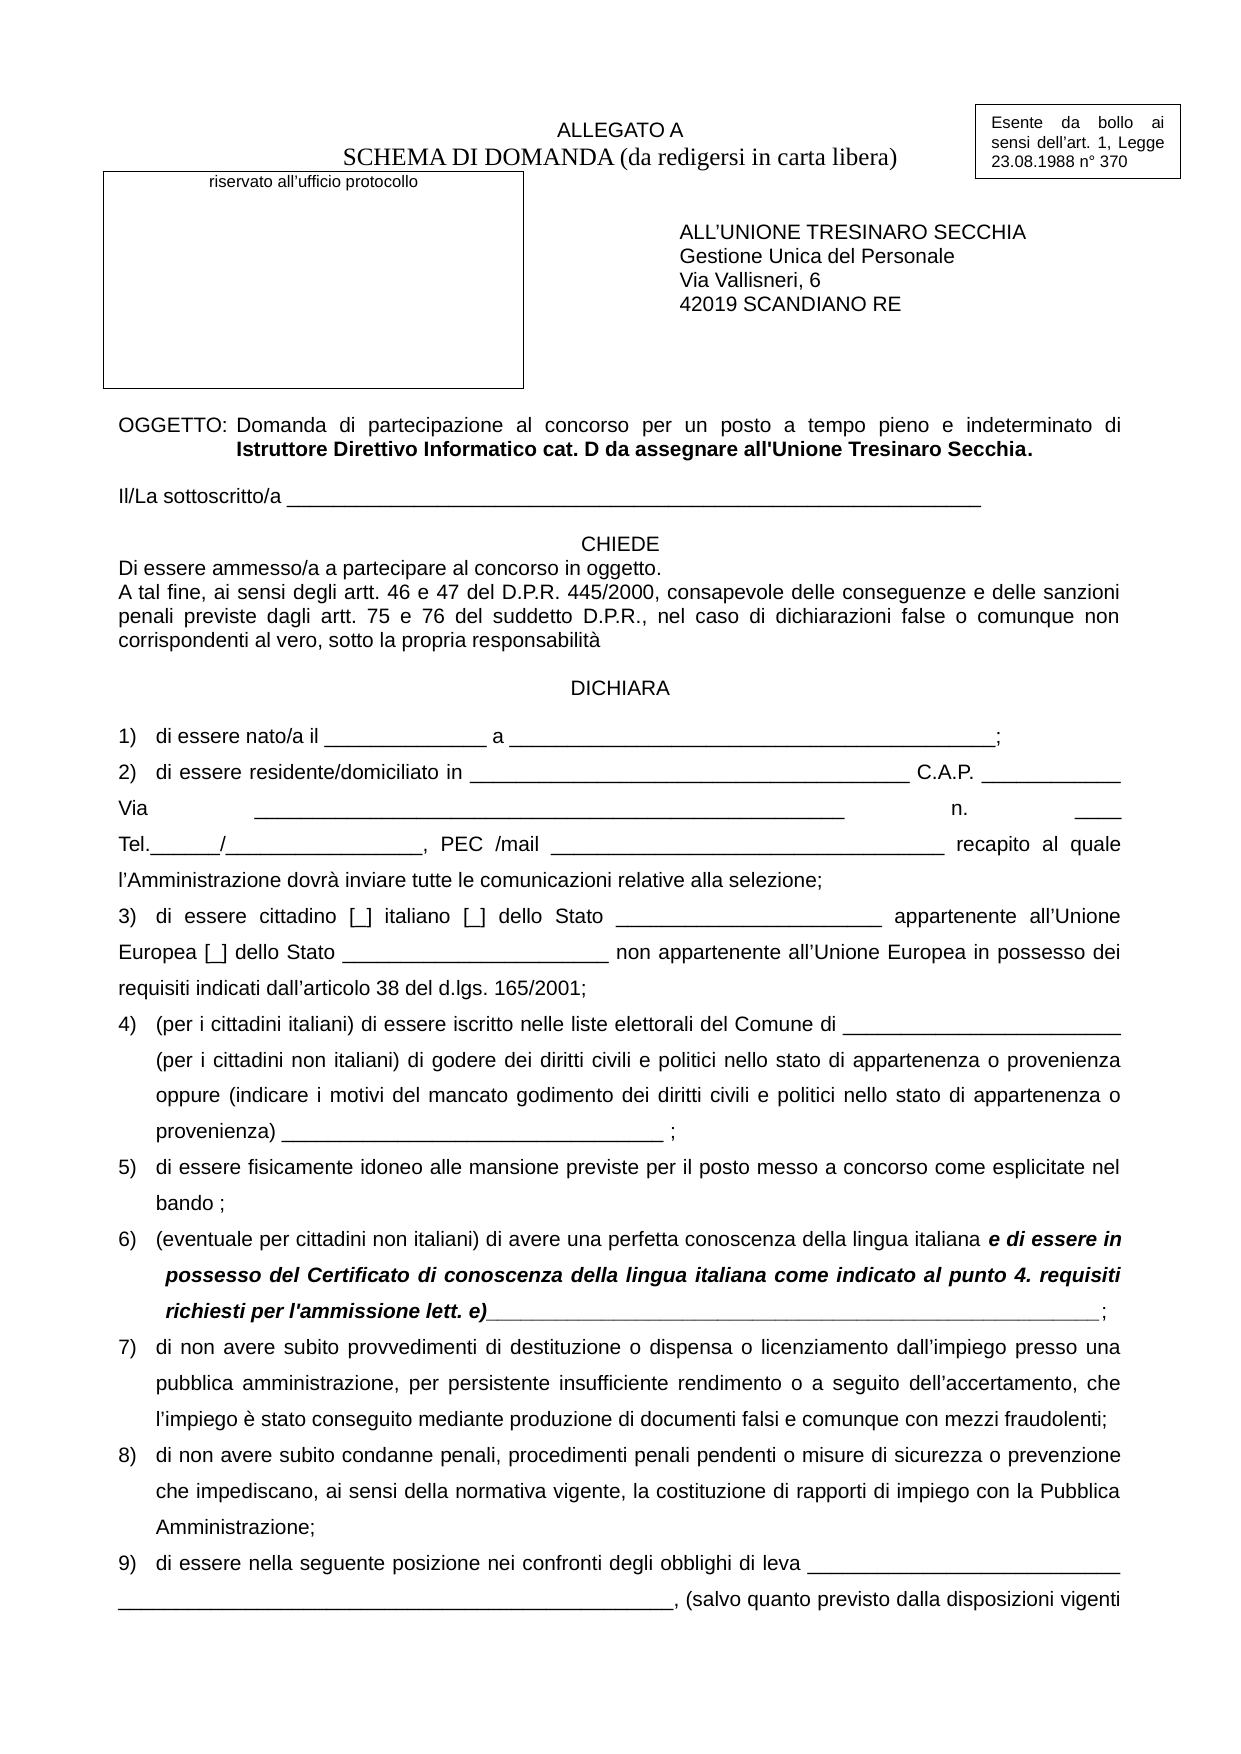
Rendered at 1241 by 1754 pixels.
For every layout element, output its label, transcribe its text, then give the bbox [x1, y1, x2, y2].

table_header riservato all’ufficio protocollo [104, 172, 523, 387]
text Di essere ammesso/a a partecipare al concorso in oggetto. [118, 556, 1122, 580]
text OGGETTO: Domanda di partecipazione al concorso per un posto a tempo pieno e indeterminato di Istruttore Direttivo Informatico cat. D da assegnare all'Unione Tresinaro Secchia. [118, 412, 1122, 460]
list di essere nella seguente posizione nei confronti degli obblighi di leva ___________________________ ________________________________________________, (salvo quanto previsto dalla disposizioni vigenti [118, 1551, 1122, 1610]
list di non avere subito provvedimenti di destituzione o dispensa o licenziamento dall’impiego presso una pubblica amministrazione, per persistente insufficiente rendimento o a seguito dell’accertamento, che l’impiego è stato conseguito mediante produzione di documenti falsi e comunque con mezzi fraudolenti; [118, 1335, 1122, 1431]
text A tal fine, ai sensi degli artt. 46 e 47 del D.P.R. 445/2000, consapevole delle conseguenze e delle sanzioni penali previste dagli artt. 75 e 76 del suddetto D.P.R., nel caso di dichiarazioni false o comunque non corrispondenti al vero, sotto la propria responsabilità [118, 580, 1122, 652]
list (eventuale per cittadini non italiani) di avere una perfetta conoscenza della lingua italiana e di essere in possesso del Certificato di conoscenza della lingua italiana come indicato al punto 4. requisiti richiesti per l'ammissione lett. e)_____________________________________________________; [118, 1227, 1122, 1323]
text CHIEDE [118, 532, 1122, 556]
text Esente da bollo ai sensi dell’art. 1, Legge 23.08.1988 n° 370 [991, 113, 1164, 170]
text [976, 105, 1180, 178]
list di essere cittadino [_] italiano [_] dello Stato _______________________ appartenente all’Unione Europea [_] dello Stato _______________________ non appartenente all’Unione Europea in possesso dei requisiti indicati dall’articolo 38 del d.lgs. 165/2001; [118, 904, 1122, 999]
table_header ALL’UNIONE TRESINARO SECCHIA Gestione Unica del Personale Via Vallisneri, 6 42019 SCANDIANO RE [672, 171, 1122, 387]
list di essere residente/domiciliato in ______________________________________ C.A.P. ____________ Via ___________________________________________________ n. ____ Tel.______/_________________, PEC /mail __________________________________ recapito al quale l’Amministrazione dovrà inviare tutte le comunicazioni relative alla selezione; [118, 760, 1122, 892]
list di essere fisicamente idoneo alle mansione previste per il posto messo a concorso come esplicitate nel bando ; [118, 1155, 1122, 1215]
text SCHEMA DI DOMANDA (da redigersi in carta libera) [118, 142, 975, 171]
text ALLEGATO A [118, 118, 975, 142]
table_header [524, 171, 672, 387]
list di essere nato/a il ______________ a __________________________________________; [118, 724, 1122, 748]
text DICHIARA [118, 676, 1122, 700]
text Il/La sottoscritto/a ____________________________________________________________ [118, 484, 1122, 508]
list (per i cittadini italiani) di essere iscritto nelle liste elettorali del Comune di ________________________ (per i cittadini non italiani) di godere dei diritti civili e politici nello stato di appartenenza o provenienza oppure (indicare i motivi del mancato godimento dei diritti civili e politici nello stato di appartenenza o provenienza) _________________________________ ; [118, 1011, 1122, 1143]
list di non avere subito condanne penali, procedimenti penali pendenti o misure di sicurezza o prevenzione che impediscano, ai sensi della normativa vigente, la costituzione di rapporti di impiego con la Pubblica Amministrazione; [118, 1443, 1122, 1538]
